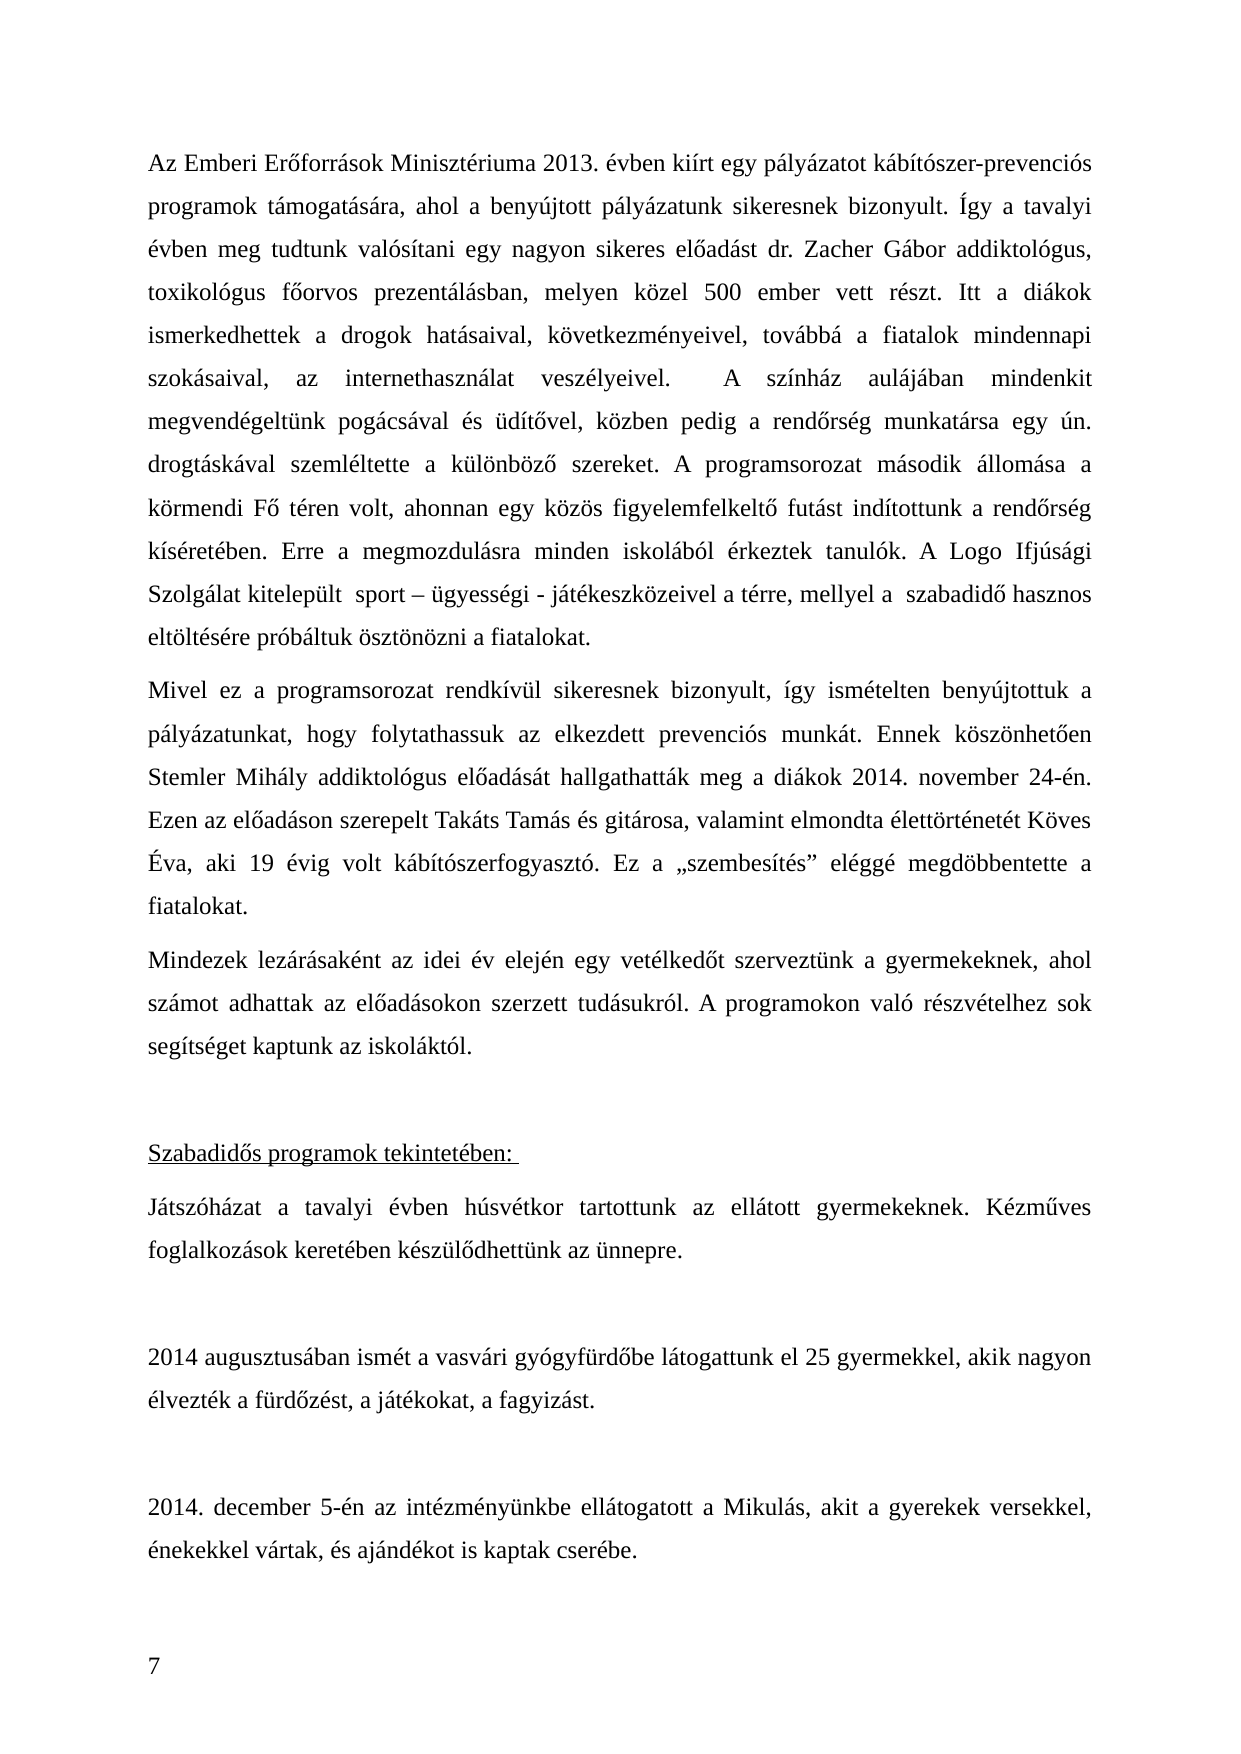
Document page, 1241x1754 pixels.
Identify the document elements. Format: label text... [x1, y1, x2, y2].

text 2014 augusztusában ismét a vasvári gyógyfürdőbe látogattunk el 25 gyermekkel, akik nagyon élvezték a fürdőzést, a játékokat, a fagyizást. [148, 1342, 1093, 1414]
text 2014. december 5-én az intézményünkbe ellátogatott a Mikulás, akit a gyerekek versekkel, énekekkel vártak, és ajándékot is kaptak cserébe. [148, 1492, 1093, 1564]
text Az Emberi Erőforrások Minisztériuma 2013. évben kiírt egy pályázatot kábítószer-prevenciós programok támogatására, ahol a benyújtott pályázatunk sikeresnek bizonyult. Így a tavalyi évben meg tudtunk valósítani egy nagyon sikeres előadást dr. Zacher Gábor addiktológus, toxikológus főorvos prezentálásban, melyen közel 500 ember vett részt. Itt a diákok ismerkedhettek a drogok hatásaival, következményeivel, továbbá a fiatalok mindennapi szokásaival, az internethasználat veszélyeivel. A színház aulájában mindenkit megvendégeltünk pogácsával és üdítővel, közben pedig a rendőrség munkatársa egy ún. drogtáskával szemléltette a különböző szereket. A programsorozat második állomása a körmendi Fő téren volt, ahonnan egy közös figyelemfelkeltő futást indítottunk a rendőrség kíséretében. Erre a megmozdulásra minden iskolából érkeztek tanulók. A Logo Ifjúsági Szolgálat kitelepült sport – ügyességi - játékeszközeivel a térre, mellyel a szabadidő hasznos eltöltésére próbáltuk ösztönözni a fiatalokat. [148, 148, 1093, 651]
text Mivel ez a programsorozat rendkívül sikeresnek bizonyult, így ismételten benyújtottuk a pályázatunkat, hogy folytathassuk az elkezdett prevenciós munkát. Ennek köszönhetően Stemler Mihály addiktológus előadását hallgathatták meg a diákok 2014. november 24-én. Ezen az előadáson szerepelt Takáts Tamás és gitárosa, valamint elmondta élettörténetét Köves Éva, aki 19 évig volt kábítószerfogyasztó. Ez a „szembesítés” eléggé megdöbbentette a fiatalokat. [148, 676, 1093, 920]
text Játszóházat a tavalyi évben húsvétkor tartottunk az ellátott gyermekeknek. Kézműves foglalkozások keretében készülődhettünk az ünnepre. [148, 1192, 1093, 1263]
text Mindezek lezárásaként az idei év elején egy vetélkedőt szerveztünk a gyermekeknek, ahol számot adhattak az előadásokon szerzett tudásukról. A programokon való részvételhez sok segítséget kaptunk az iskoláktól. [148, 945, 1093, 1060]
text Szabadidős programok tekintetében: [148, 1138, 1093, 1167]
